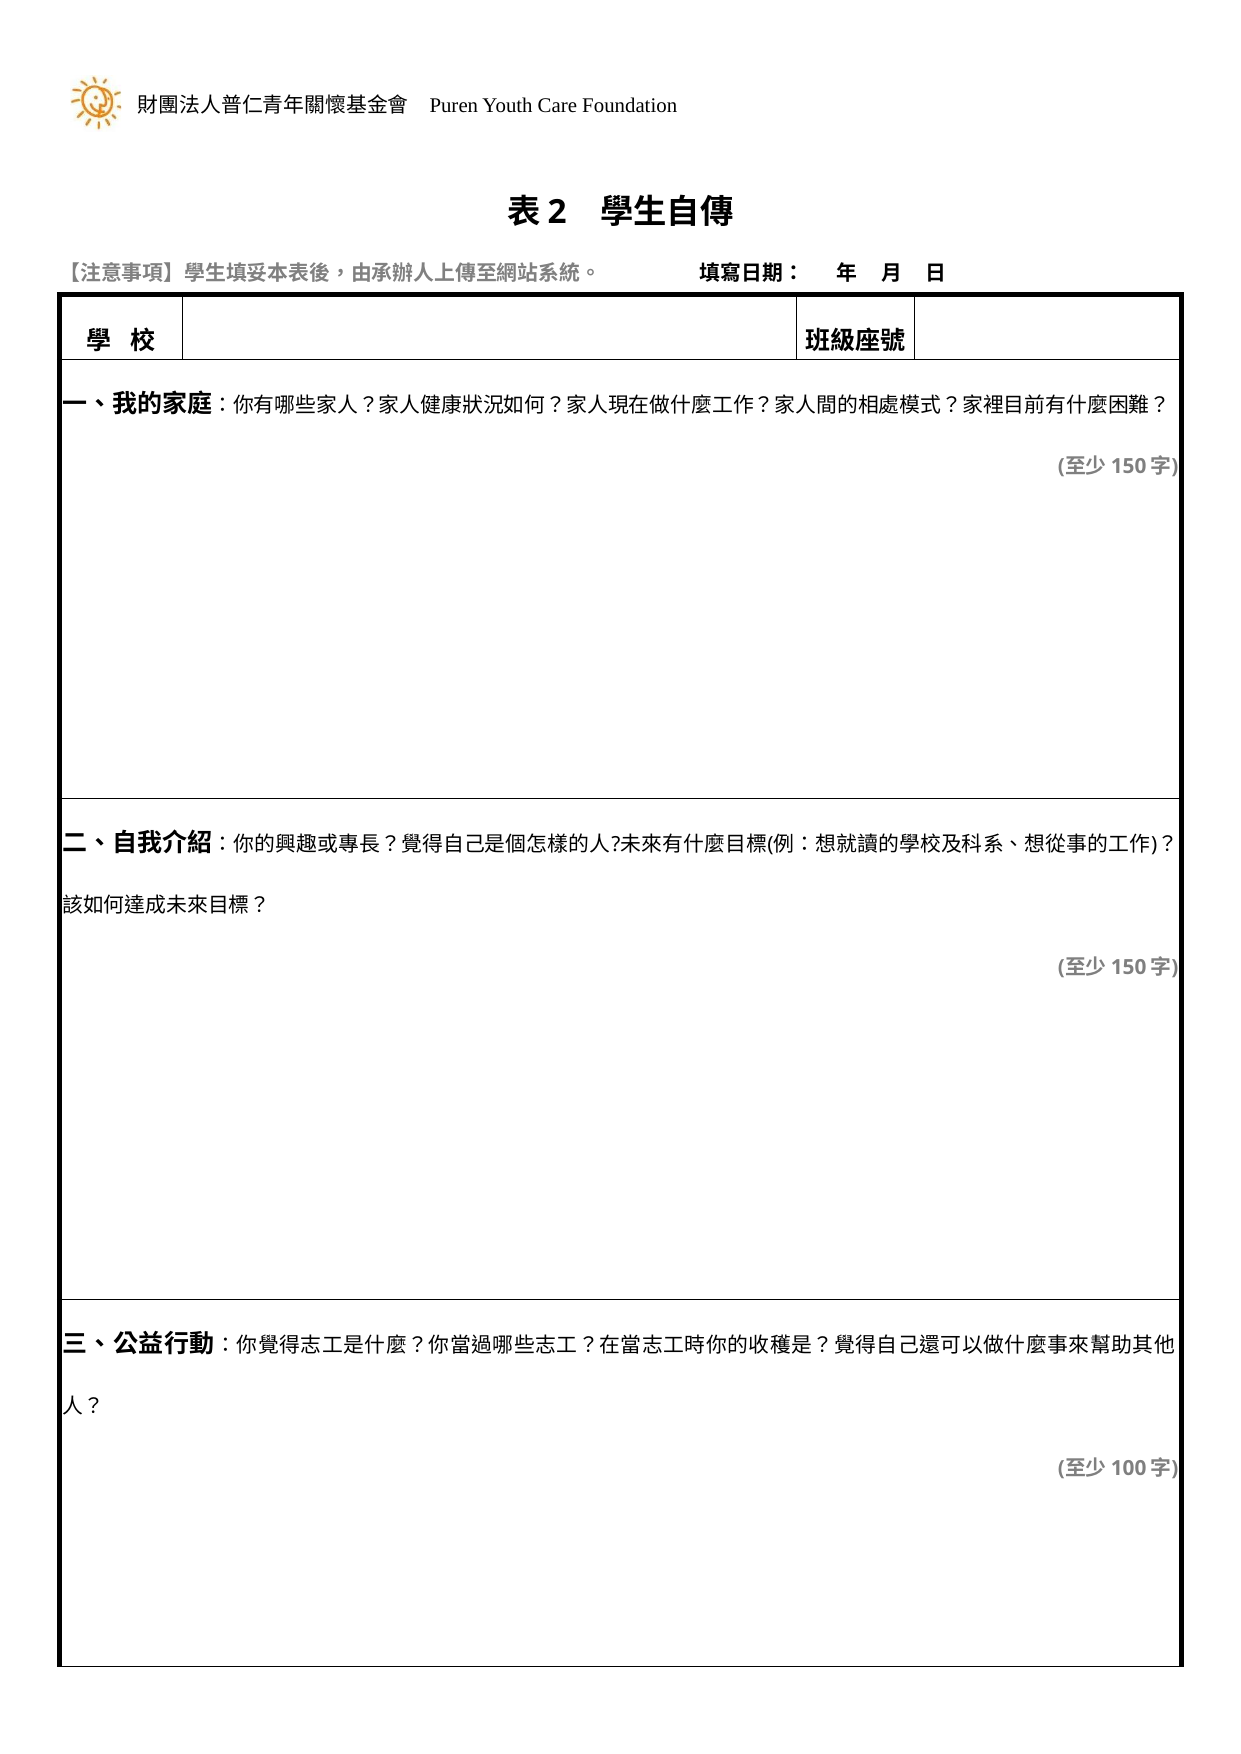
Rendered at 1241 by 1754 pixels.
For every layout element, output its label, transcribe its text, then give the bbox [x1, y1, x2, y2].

table_cell 二、自我介紹：你的興趣或專長？覺得自己是個怎樣的人?未來有什麼目標(例：想就讀的學校及科系、想從事的工作)？該如何達成未來目標？ (至少150字) [62, 799, 1179, 1299]
table_header 班級座號 [797, 297, 914, 359]
table_cell 三、公益行動：你覺得志工是什麼？你當過哪些志工？在當志工時你的收穫是？覺得自己還可以做什麼事來幫助其他人？ (至少100字) [62, 1300, 1179, 1666]
table_cell 一、我的家庭：你有哪些家人？家人健康狀況如何？家人現在做什麼工作？家人間的相處模式？家裡目前有什麼困難？ (至少150字) [62, 360, 1179, 798]
table_header [915, 297, 1179, 359]
text 【注意事項】學生填妥本表後，由承辦人上傳至網站系統。 填寫日期： 年 月 日 [59, 229, 1181, 292]
table_header [183, 297, 796, 359]
text 表2 學生自傳 [59, 167, 1181, 229]
table_header 學校 [62, 297, 182, 359]
